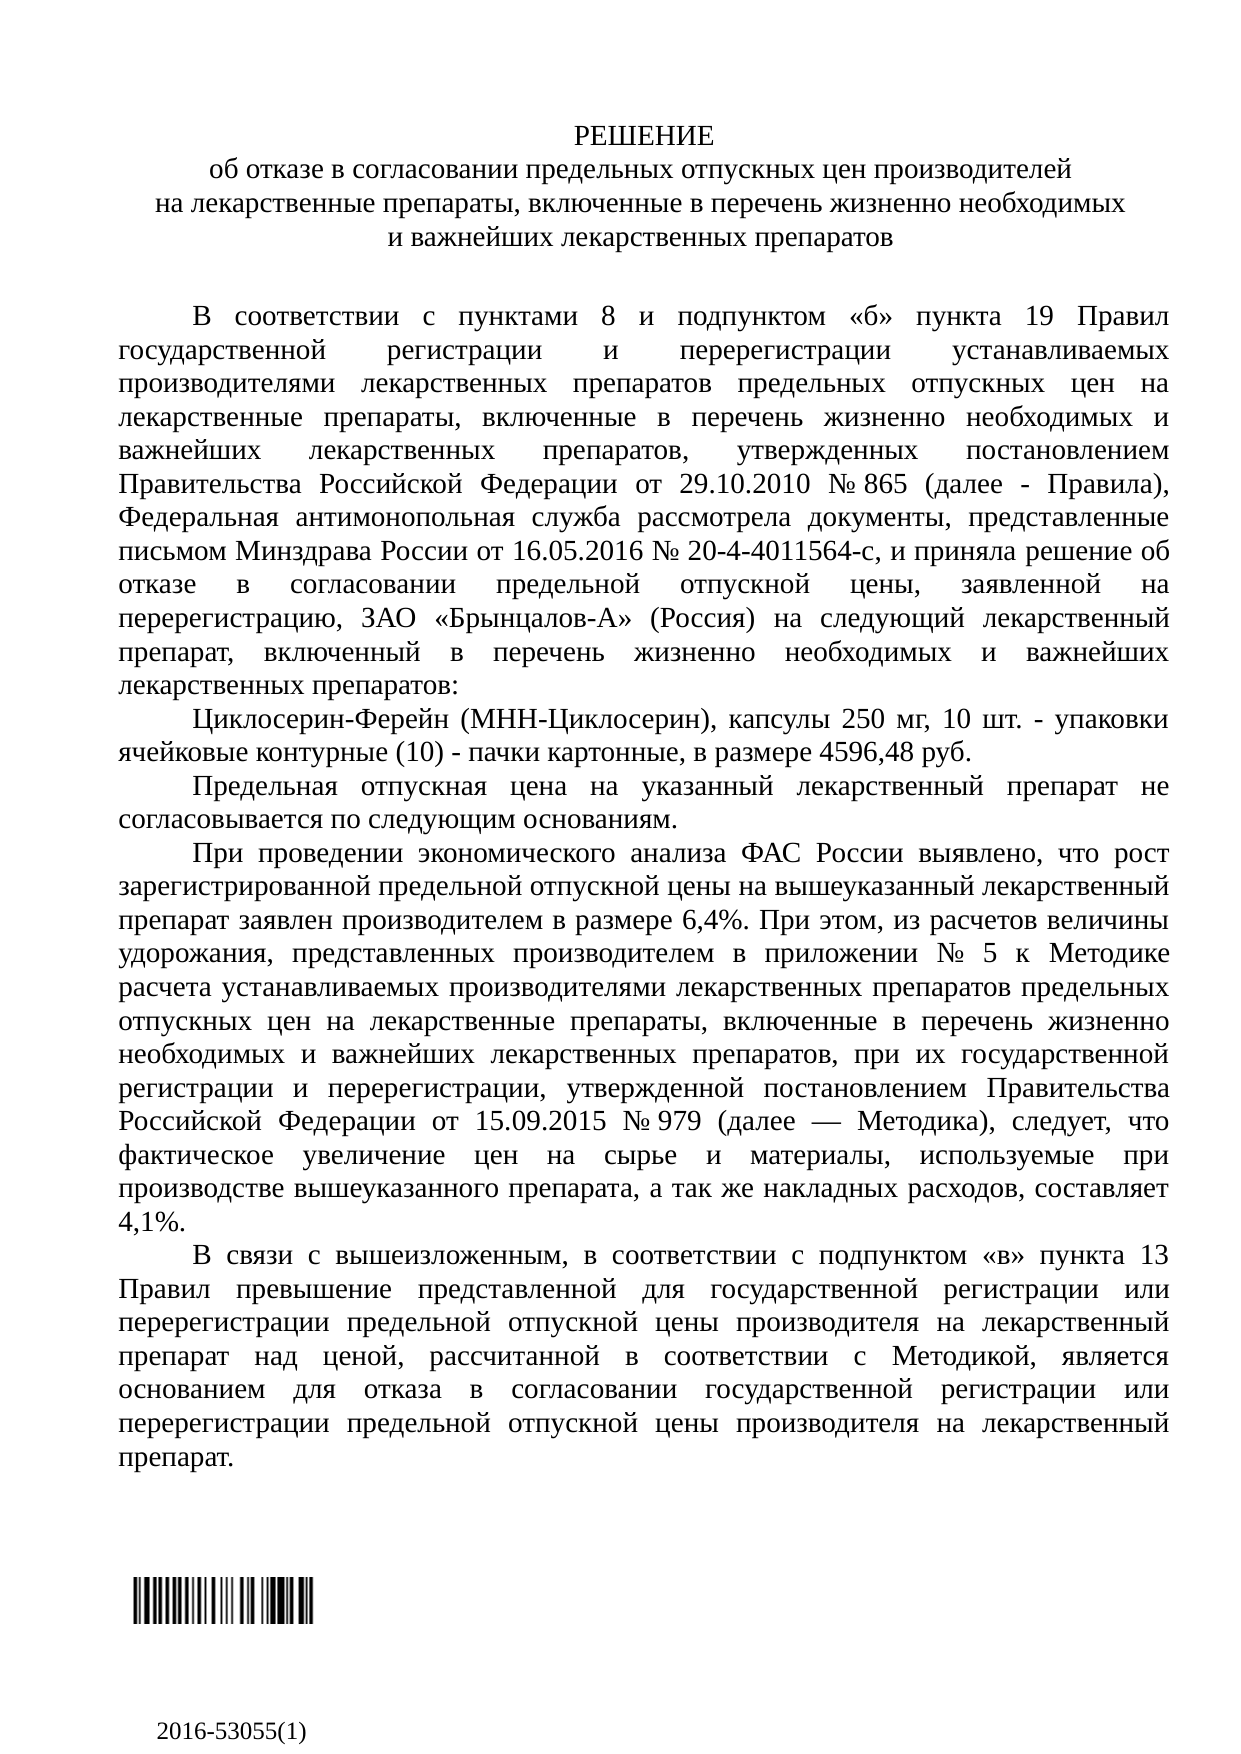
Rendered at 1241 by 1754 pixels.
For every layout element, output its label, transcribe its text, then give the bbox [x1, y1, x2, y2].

text Предельная отпускная цена на указанный лекарственный препарат не согласовывается по следующим основаниям. [118, 768, 1170, 835]
text об отказе в согласовании предельных отпускных цен производителей [118, 152, 1170, 185]
picture [118, 1577, 331, 1624]
text При проведении экономического анализа ФАС России выявлено, что рост зарегистрированной предельной отпускной цены на вышеуказанный лекарственный препарат заявлен производителем в размере 6,4%. При этом, из расчетов величины удорожания, представленных производителем в приложении № 5 к Методике расчета устанавливаемых производителями лекарственных препаратов предельных отпускных цен на лекарственные препараты, включенные в перечень жизненно необходимых и важнейших лекарственных препаратов, при их государственной регистрации и перерегистрации, утвержденной постановлением Правительства Российской Федерации от 15.09.2015 № 979 (далее — Методика), следует, что фактическое увеличение цен на сырье и материалы, используемые при производстве вышеуказанного препарата, а так же накладных расходов, составляет 4,1%. [118, 835, 1170, 1237]
text и важнейших лекарственных препаратов [118, 219, 1170, 252]
text В соответствии с пунктами 8 и подпунктом «б» пункта 19 Правил государственной регистрации и перерегистрации устанавливаемых производителями лекарственных препаратов предельных отпускных цен на лекарственные препараты, включенные в перечень жизненно необходимых и важнейших лекарственных препаратов, утвержденных постановлением Правительства Российской Федерации от 29.10.2010 № 865 (далее - Правила), Федеральная антимонопольная служба рассмотрела документы, представленные письмом Минздрава России от 16.05.2016 № 20-4-4011564-с, и приняла решение об отказе в согласовании предельной отпускной цены, заявленной на перерегистрацию, ЗАО «Брынцалов-А» (Россия) на следующий лекарственный препарат, включенный в перечень жизненно необходимых и важнейших лекарственных препаратов: [118, 298, 1170, 701]
text РЕШЕНИЕ [118, 118, 1170, 152]
text на лекарственные препараты, включенные в перечень жизненно необходимых [118, 185, 1170, 219]
text В связи с вышеизложенным, в соответствии с подпунктом «в» пункта 13 Правил превышение представленной для государственной регистрации или перерегистрации предельной отпускной цены производителя на лекарственный препарат над ценой, рассчитанной в соответствии с Методикой, является основанием для отказа в согласовании государственной регистрации или перерегистрации предельной отпускной цены производителя на лекарственный препарат. [118, 1237, 1170, 1472]
text Циклосерин-Ферейн (МНН-Циклосерин), капсулы 250 мг, 10 шт. - упаковки ячейковые контурные (10) - пачки картонные, в размере 4596,48 руб. [118, 701, 1170, 768]
